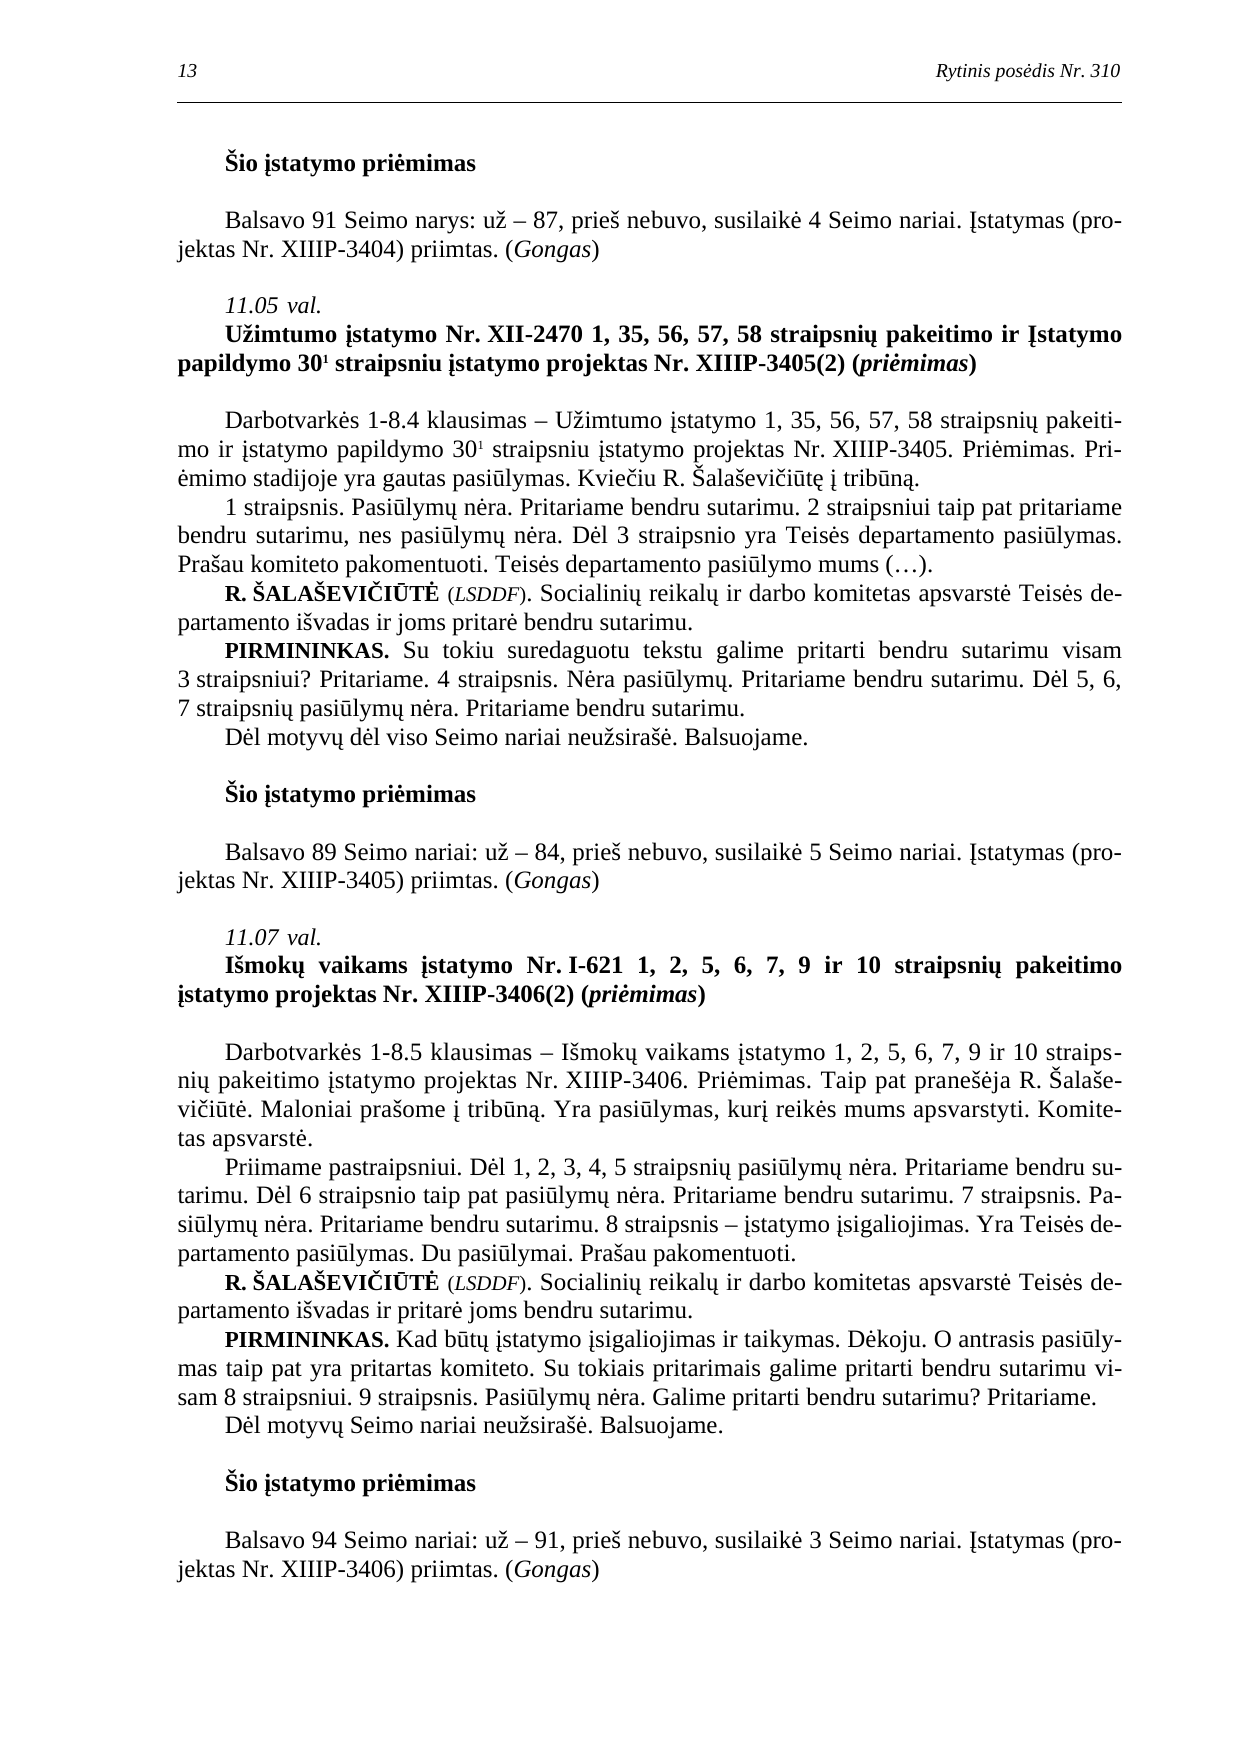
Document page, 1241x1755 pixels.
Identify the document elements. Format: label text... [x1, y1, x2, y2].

text Dar­bo­tvarkės 1-8.5 klau­si­mas – Iš­mo­kų vai­kams įsta­ty­mo 1, 2, 5, 6, 7, 9 ir 10 straips­nių pa­kei­ti­mo įsta­ty­mo pro­jek­tas Nr. XIIIP-3406. Pri­ėmi­mas. Taip pat pra­ne­šė­ja R. Ša­la­še­vi­čiū­tė. Ma­lo­niai pra­šo­me į tri­bū­ną. Yra pa­siū­ly­mas, ku­rį rei­kės mums ap­svars­ty­ti. Ko­mi­te­tas ap­svars­tė. [177, 1037, 1122, 1152]
text Dar­bo­tvarkės 1-8.4 klau­si­mas – Už­im­tu­mo įsta­ty­mo 1, 35, 56, 57, 58 straips­nių pa­kei­ti­mo ir įsta­ty­mo pa­pil­dy­mo 301 straips­niu įsta­ty­mo pro­jek­tas Nr. XIIIP-3405. Pri­ėmi­mas. Pri­ėmi­mo sta­di­jo­je yra gau­tas pa­siū­ly­mas. Kvie­čiu R. Ša­la­še­vi­čiū­tę į tri­bū­ną. [177, 405, 1122, 492]
text Už­im­tu­mo įsta­ty­mo Nr. XII-2470 1, 35, 56, 57, 58 straips­nių pa­kei­ti­mo ir Įsta­ty­mo pa­pil­dy­mo 301 straips­niu įsta­ty­mo pro­jek­tas Nr. XIIIP-3405(2) (pri­ėmi­mas) [177, 319, 1122, 377]
text R. ŠALAŠEVIČIŪTĖ (LSDDF). So­cia­li­nių rei­ka­lų ir dar­bo ko­mi­te­tas ap­svars­tė Tei­sės de­par­ta­men­to iš­va­das ir pri­ta­rė joms ben­dru su­ta­ri­mu. [177, 1267, 1122, 1324]
text PIRMININKAS. Kad bū­tų įsta­ty­mo įsi­ga­lio­ji­mas ir tai­ky­mas. Dė­ko­ju. O ant­ra­sis pa­siū­ly­mas taip pat yra pri­tar­tas ko­mi­te­to. Su to­kiais pri­ta­ri­mais ga­li­me pri­tar­ti ben­dru su­ta­ri­mu vi­sam 8 straips­niui. 9 straips­nis. Pa­siū­ly­mų nė­ra. Ga­li­me pri­tar­ti ben­dru su­ta­ri­mu? Pri­ta­ria­me. [177, 1324, 1122, 1410]
text Pri­ima­me pa­straips­niui. Dėl 1, 2, 3, 4, 5 straips­nių pa­siū­ly­mų nė­ra. Pri­ta­ria­me ben­dru su­ta­ri­mu. Dėl 6 straips­nio taip pat pa­siū­ly­mų nė­ra. Pri­ta­ria­me ben­dru su­ta­ri­mu. 7 straips­nis. Pa­siū­ly­mų nė­ra. Pri­ta­ria­me ben­dru su­ta­ri­mu. 8 straips­nis – įsta­ty­mo įsi­ga­lio­ji­mas. Yra Tei­sės de­par­ta­men­to pa­siū­ly­mas. Du pa­siū­ly­mai. Pra­šau pa­ko­men­tuo­ti. [177, 1152, 1122, 1267]
text Bal­sa­vo 91 Sei­mo na­rys: už – 87, prieš ne­bu­vo, su­si­lai­kė 4 Sei­mo na­riai. Įsta­ty­mas (pro­jek­tas Nr. XIIIP-3404) pri­im­tas. (Gon­gas) [177, 205, 1122, 263]
text Bal­sa­vo 89 Sei­mo na­riai: už – 84, prieš ne­bu­vo, su­si­lai­kė 5 Sei­mo na­riai. Įsta­ty­mas (pro­jek­tas Nr. XIIIP-3405) pri­im­tas. (Gon­gas) [177, 837, 1122, 894]
text 1 straips­nis. Pa­siū­ly­mų nė­ra. Pri­ta­ria­me ben­dru su­ta­ri­mu. 2 straips­niui taip pat pri­ta­ria­me ben­dru su­ta­ri­mu, nes pa­siū­ly­mų nė­ra. Dėl 3 straips­nio yra Tei­sės de­par­ta­men­to pa­siū­ly­mas. Pra­šau ko­mi­te­to pa­ko­men­tuo­ti. Tei­sės de­par­ta­men­to pa­siū­ly­mo mums (…). [177, 492, 1122, 578]
text 11.07 val. [224, 923, 1122, 950]
text PIRMININKAS. Su to­kiu su­re­da­guo­tu teks­tu ga­li­me pri­tar­ti ben­dru su­ta­ri­mu vi­sam 3 straips­niui? Pri­ta­ria­me. 4 straips­nis. Nė­ra pa­siū­ly­mų. Pri­ta­ria­me ben­dru su­ta­ri­mu. Dėl 5, 6, 7 straips­nių pa­siū­ly­mų nė­ra. Pri­ta­ria­me ben­dru su­ta­ri­mu. [177, 635, 1122, 722]
text Šio įsta­ty­mo pri­ėmi­mas [177, 779, 1122, 808]
text Dėl mo­ty­vų dėl vi­so Sei­mo na­riai ne­už­si­ra­šė. Bal­suo­ja­me. [177, 722, 1122, 750]
text 11.05 val. [224, 291, 1122, 319]
text Bal­sa­vo 94 Sei­mo na­riai: už – 91, prieš ne­bu­vo, su­si­lai­kė 3 Sei­mo na­riai. Įsta­ty­mas (pro­jek­tas Nr. XIIIP-3406) pri­im­tas. (Gon­gas) [177, 1525, 1122, 1583]
text Šio įsta­ty­mo pri­ėmi­mas [177, 148, 1122, 176]
text Dėl mo­ty­vų Sei­mo na­riai ne­už­si­ra­šė. Bal­suo­ja­me. [177, 1410, 1122, 1439]
text Iš­mo­kų vai­kams įsta­ty­mo Nr. I-621 1, 2, 5, 6, 7, 9 ir 10 straips­nių pa­kei­ti­mo įstatymo pro­jek­tas Nr. XIIIP-3406(2) (pri­ėmi­mas) [177, 950, 1122, 1008]
text Šio įsta­ty­mo pri­ėmi­mas [177, 1468, 1122, 1497]
text R. ŠALAŠEVIČIŪTĖ (LSDDF). So­cia­li­nių rei­ka­lų ir dar­bo ko­mi­te­tas ap­svars­tė Tei­sės de­par­ta­men­to iš­va­das ir joms pri­ta­rė ben­dru su­ta­ri­mu. [177, 578, 1122, 635]
